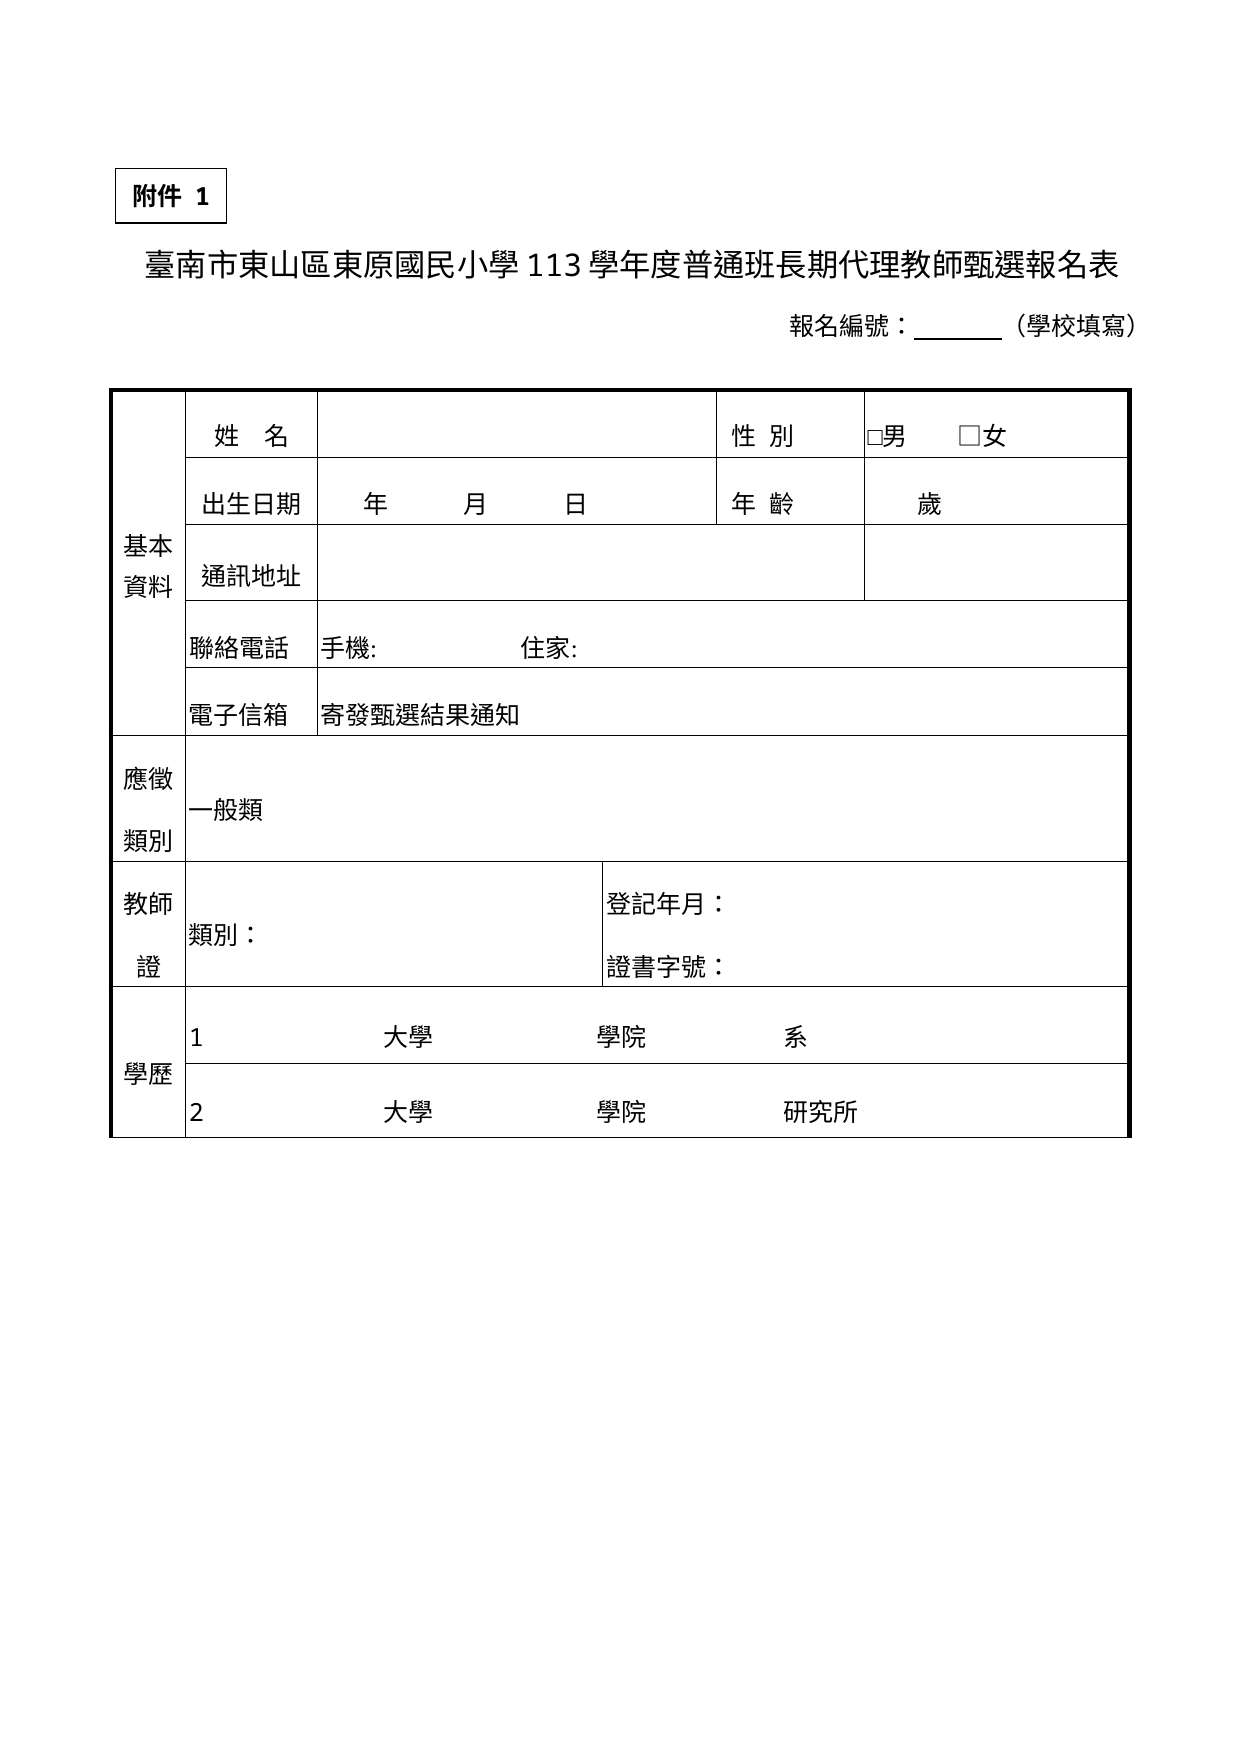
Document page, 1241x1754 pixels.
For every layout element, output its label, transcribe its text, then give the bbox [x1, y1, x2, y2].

table_header □男 □女 [865, 392, 1127, 457]
table_cell 歲 [865, 458, 1127, 524]
text 臺南市東山區東原國民小學113學年度普通班長期代理教師甄選報名表 [89, 221, 1152, 283]
table_cell 年 月 日 [318, 458, 716, 524]
table_header 性 別 [717, 392, 864, 457]
table_header 姓 名 [186, 392, 317, 457]
table_cell 1 大學 學院 系 [186, 987, 1127, 1063]
text [116, 169, 226, 222]
table_cell 寄發甄選結果通知 [318, 668, 1127, 734]
table_header [318, 392, 716, 457]
table_cell 手機: 住家: [318, 601, 1127, 667]
table_cell 聯絡電話 [186, 601, 317, 667]
table_cell 年 齡 [717, 458, 864, 524]
text 附件 1 [131, 177, 211, 213]
table_cell 教師證 [113, 862, 185, 986]
table_cell 類別： [186, 862, 602, 986]
table_cell 應徵類別 [113, 736, 185, 861]
table_cell [318, 525, 864, 600]
text 報名編號： （學校填寫） [89, 283, 1152, 346]
table_cell 出生日期 [186, 458, 317, 524]
table_cell 2 大學 學院 研究所 [186, 1064, 1127, 1137]
table_cell [865, 525, 1127, 600]
table_cell 學歷 [113, 987, 185, 1137]
table_cell 通訊地址 [186, 525, 317, 600]
table_cell 電子信箱 [186, 668, 317, 734]
table_header 基本 資料 [113, 392, 185, 734]
table_cell 登記年月： 證書字號： [603, 862, 1127, 986]
table_cell 一般類 [186, 736, 1127, 861]
